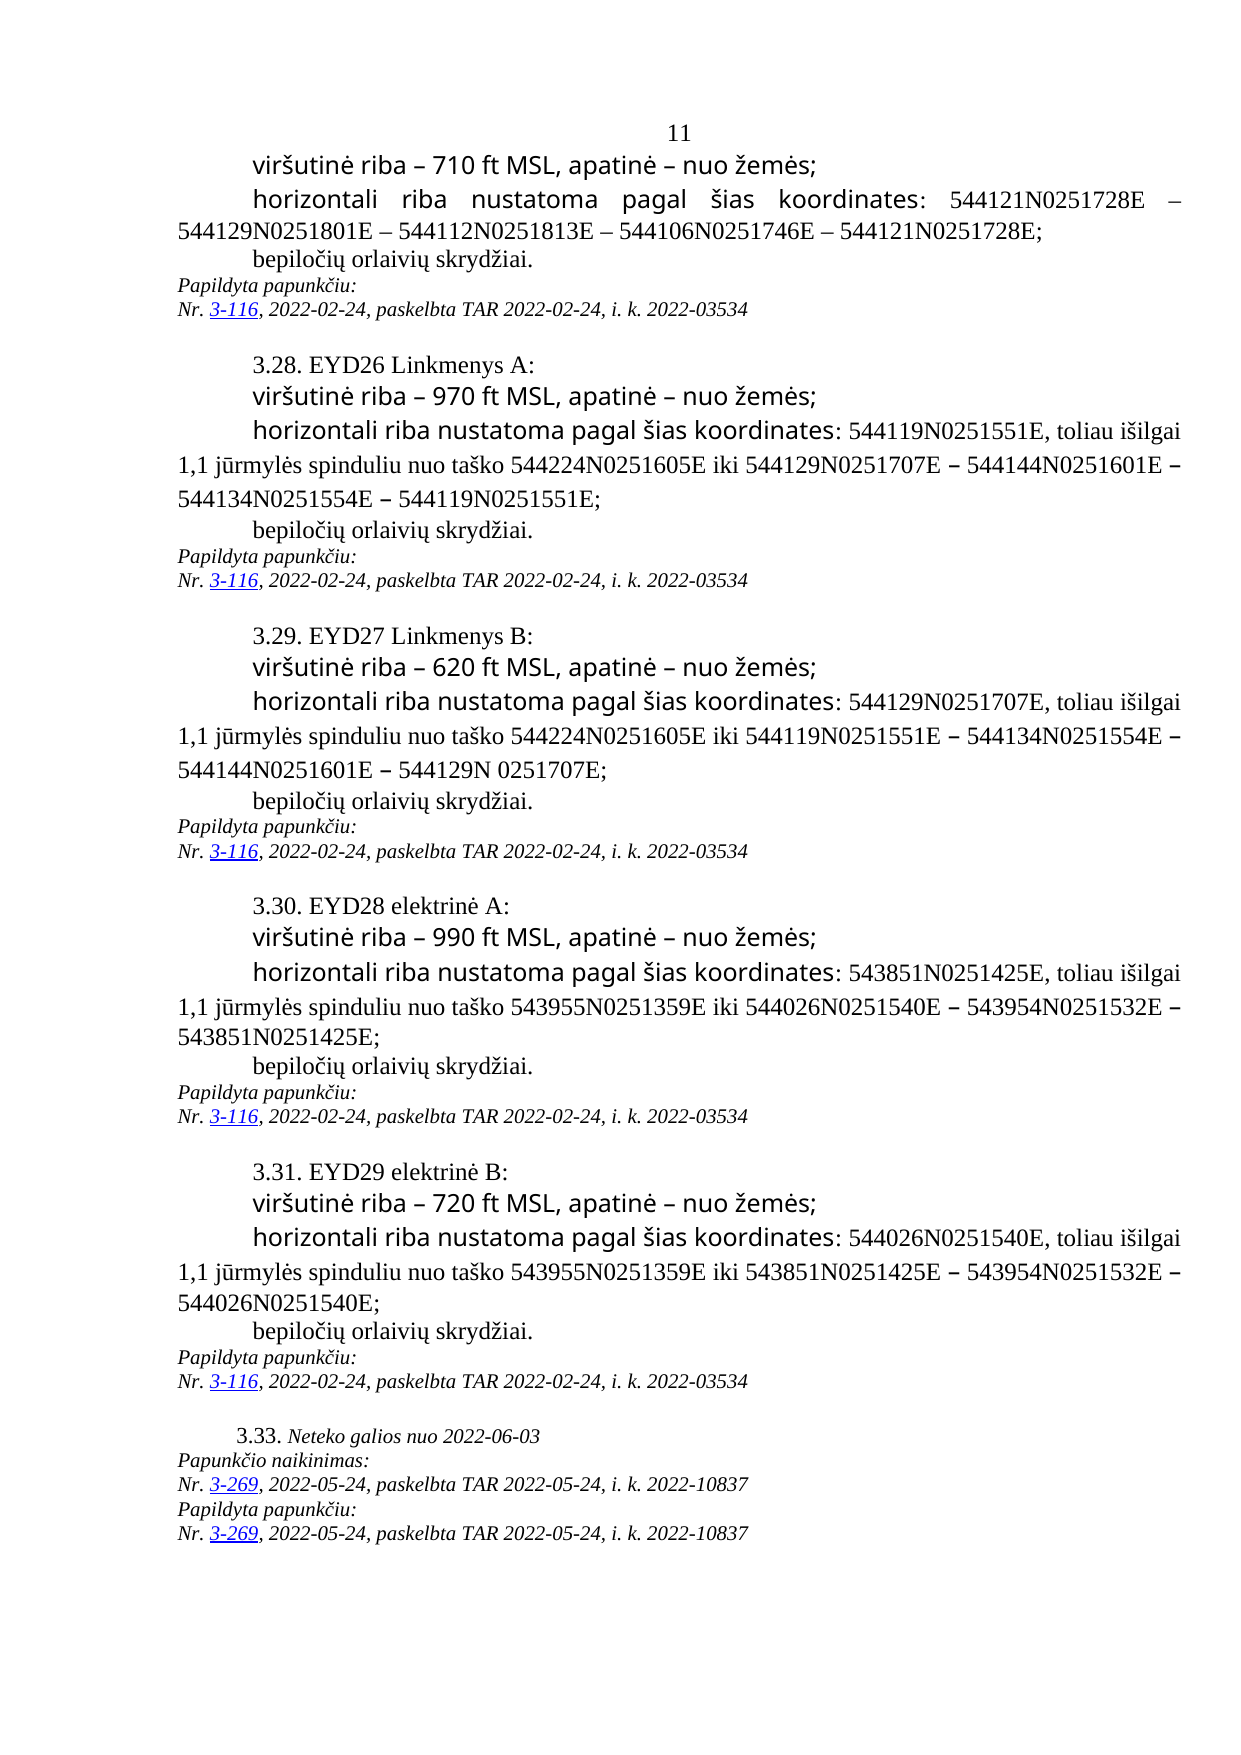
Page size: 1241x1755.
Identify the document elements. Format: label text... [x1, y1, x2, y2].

text Nr. 3-269, 2022-05-24, paskelbta TAR 2022-05-24, i. k. 2022-10837 [177, 1472, 1181, 1496]
text horizontali riba nustatoma pagal šias koordinates: 544119N0251551E, toliau išilgai 1,1 jūrmylės spinduliu nuo taško 544224N0251605E iki 544129N0251707E – 544144N0251601E – 544134N0251554E – 544119N0251551E; [177, 413, 1181, 515]
text Papildyta papunkčiu: [177, 1345, 1181, 1369]
text viršutinė riba – 990 ft MSL, apatinė – nuo žemės; [177, 920, 1181, 954]
text bepiločių orlaivių skrydžiai. [177, 1051, 1181, 1080]
text horizontali riba nustatoma pagal šias koordinates: 544121N0251728E – 544129N0251801E – 544112N0251813E – 544106N0251746E – 544121N0251728E; [177, 182, 1181, 244]
text horizontali riba nustatoma pagal šias koordinates: 544129N0251707E, toliau išilgai 1,1 jūrmylės spinduliu nuo taško 544224N0251605E iki 544119N0251551E – 544134N0251554E – 544144N0251601E – 544129N 0251707E; [177, 683, 1181, 786]
text Papildyta papunkčiu: [177, 544, 1181, 568]
text 3.29. EYD27 Linkmenys B: [177, 621, 1181, 649]
text Nr. 3-116, 2022-02-24, paskelbta TAR 2022-02-24, i. k. 2022-03534 [177, 568, 1181, 592]
text Papildyta papunkčiu: [177, 1496, 1181, 1521]
text Papildyta papunkčiu: [177, 814, 1181, 838]
text 3.31. EYD29 elektrinė B: [177, 1157, 1181, 1185]
text viršutinė riba – 970 ft MSL, apatinė – nuo žemės; [177, 379, 1181, 413]
text Nr. 3-116, 2022-02-24, paskelbta TAR 2022-02-24, i. k. 2022-03534 [177, 1369, 1181, 1393]
text Nr. 3-269, 2022-05-24, paskelbta TAR 2022-05-24, i. k. 2022-10837 [177, 1521, 1181, 1544]
text 3.33. Neteko galios nuo 2022-06-03 [177, 1422, 1181, 1448]
text Papunkčio naikinimas: [177, 1448, 1181, 1472]
text bepiločių orlaivių skrydžiai. [177, 515, 1181, 544]
text bepiločių orlaivių skrydžiai. [177, 1316, 1181, 1345]
text viršutinė riba – 720 ft MSL, apatinė – nuo žemės; [177, 1185, 1181, 1219]
text 3.28. EYD26 Linkmenys A: [177, 350, 1181, 379]
text bepiločių orlaivių skrydžiai. [177, 244, 1181, 273]
text horizontali riba nustatoma pagal šias koordinates: 544026N0251540E, toliau išilgai 1,1 jūrmylės spinduliu nuo taško 543955N0251359E iki 543851N0251425E – 543954N0251532E – 544026N0251540E; [177, 1219, 1181, 1316]
text viršutinė riba – 710 ft MSL, apatinė – nuo žemės; [177, 148, 1181, 182]
text horizontali riba nustatoma pagal šias koordinates: 543851N0251425E, toliau išilgai 1,1 jūrmylės spinduliu nuo taško 543955N0251359E iki 544026N0251540E – 543954N0251532E – 543851N0251425E; [177, 954, 1181, 1051]
text viršutinė riba – 620 ft MSL, apatinė – nuo žemės; [177, 649, 1181, 683]
text 3.30. EYD28 elektrinė A: [177, 891, 1181, 920]
text Nr. 3-116, 2022-02-24, paskelbta TAR 2022-02-24, i. k. 2022-03534 [177, 1104, 1181, 1128]
text Nr. 3-116, 2022-02-24, paskelbta TAR 2022-02-24, i. k. 2022-03534 [177, 297, 1181, 321]
text Nr. 3-116, 2022-02-24, paskelbta TAR 2022-02-24, i. k. 2022-03534 [177, 838, 1181, 863]
text Papildyta papunkčiu: [177, 273, 1181, 297]
text bepiločių orlaivių skrydžiai. [177, 786, 1181, 814]
text Papildyta papunkčiu: [177, 1080, 1181, 1104]
